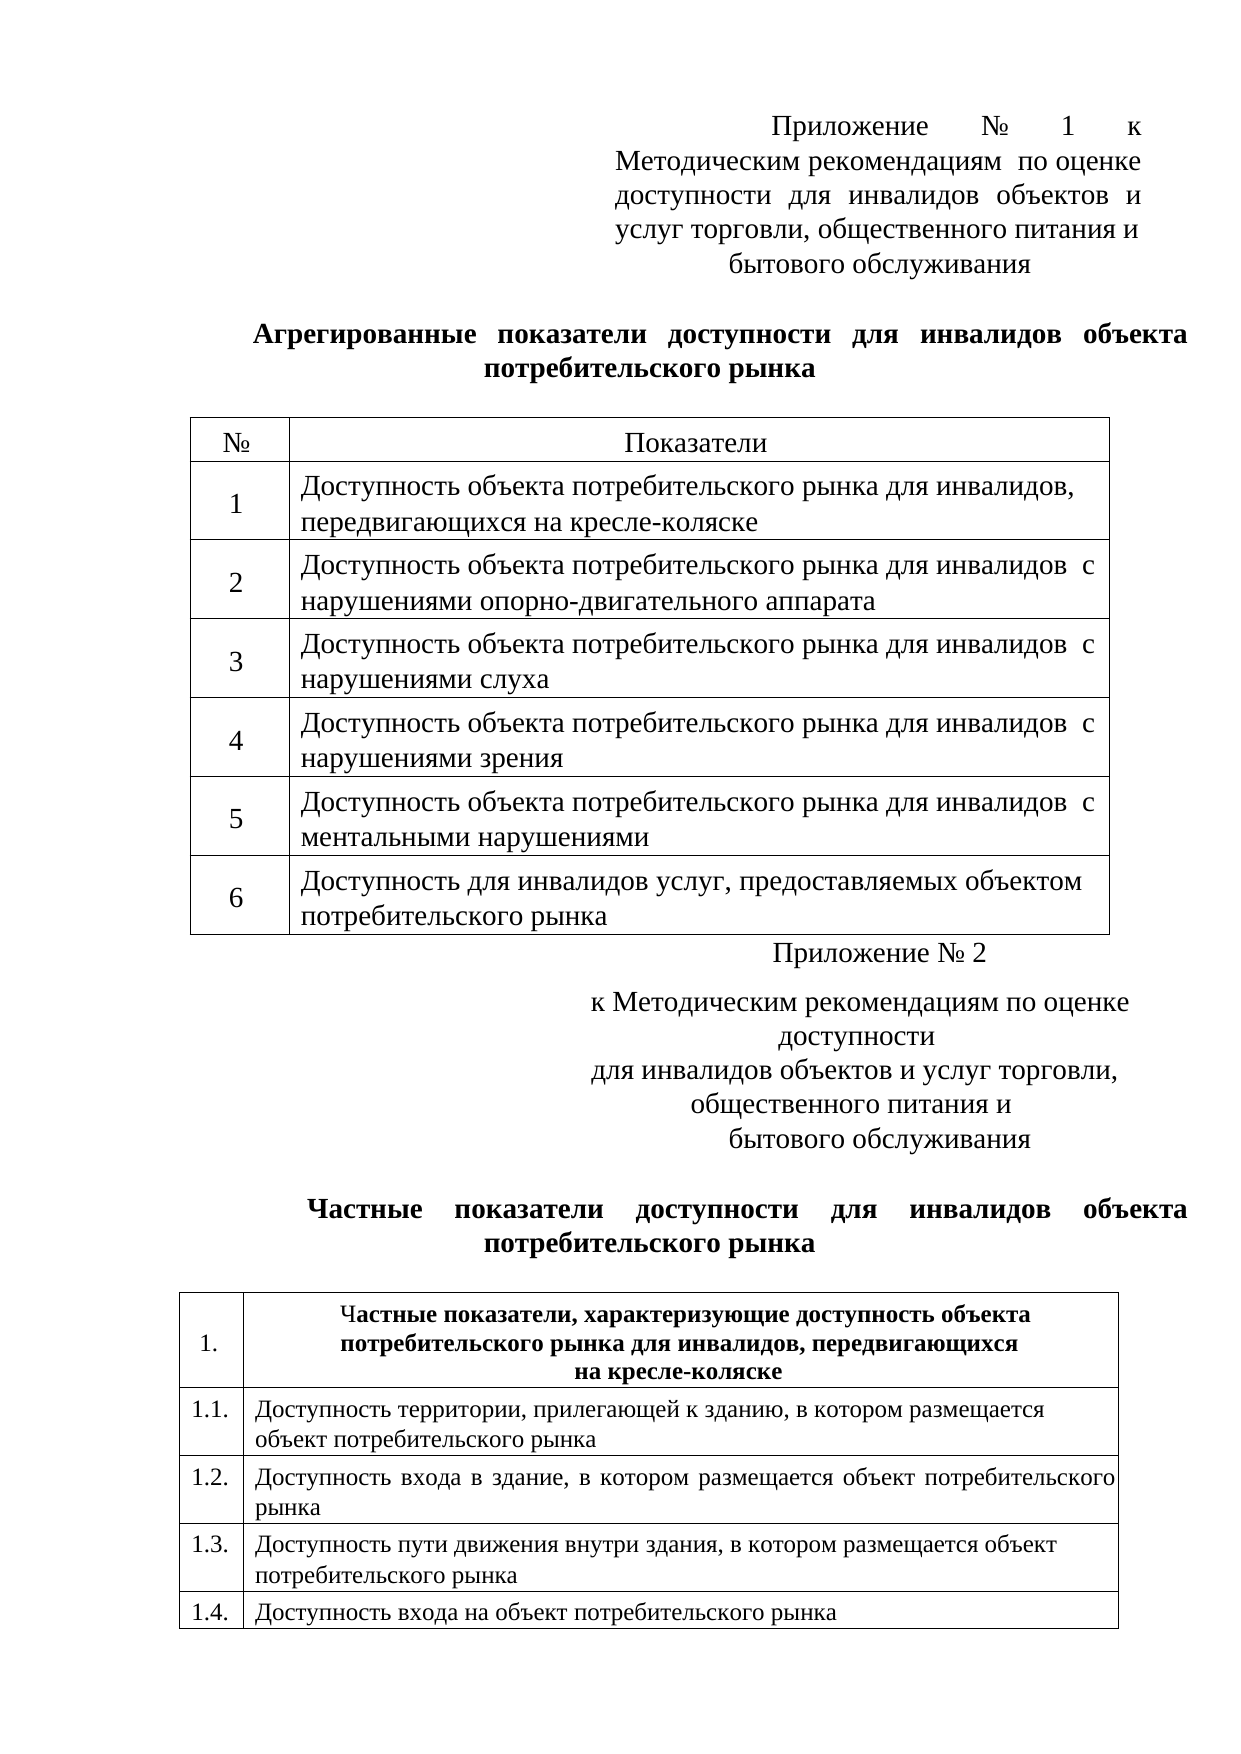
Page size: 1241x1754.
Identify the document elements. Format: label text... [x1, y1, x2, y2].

text Приложение № 1 к Методическим рекомендациям по оценке доступности для инвалидов объектов и услуг торговли, общественного питания и [615, 108, 1142, 244]
text бытового обслуживания [728, 246, 1182, 279]
table_cell Доступность для инвалидов услуг, предоставляемых объектом потребительского рынка [290, 856, 1109, 934]
table_header 1. [180, 1293, 243, 1387]
table_cell Доступность объекта потребительского рынка для инвалидов, передвигающихся на кресле-коляске [290, 462, 1109, 539]
table_cell 2 [191, 540, 289, 618]
table_header № [191, 418, 289, 461]
text Агрегированные показатели доступности для инвалидов объекта потребительского рынка [253, 316, 1188, 384]
text Приложение № 2 [772, 935, 1182, 968]
table_cell Доступность объекта потребительского рынка для инвалидов с ментальными нарушениями [290, 777, 1109, 855]
table_cell 1.3. [180, 1524, 243, 1591]
table_cell 5 [191, 777, 289, 855]
text к Методическим рекомендациям по оценке доступности [532, 984, 1188, 1052]
table_cell Доступность входа на объект потребительского рынка [244, 1592, 1118, 1628]
table_cell 6 [191, 856, 289, 934]
text для инвалидов объектов и услуг торговли, общественного питания и [532, 1052, 1178, 1120]
table_cell Доступность территории, прилегающей к зданию, в котором размещается объект потребительского рынка [244, 1388, 1118, 1455]
text бытового обслуживания [728, 1121, 1182, 1154]
table_header Частные показатели, характеризующие доступность объекта потребительского рынка для инвалидов, передвигающихся на кресле-коляске [244, 1293, 1118, 1387]
table_header Показатели [290, 418, 1109, 461]
table_cell 3 [191, 619, 289, 697]
table_cell 1.4. [180, 1592, 243, 1628]
table_cell Доступность объекта потребительского рынка для инвалидов с нарушениями зрения [290, 698, 1109, 776]
text Частные показатели доступности для инвалидов объекта потребительского рынка [307, 1191, 1188, 1259]
table_cell Доступность входа в здание, в котором размещается объект потребительского рынка [244, 1456, 1118, 1523]
table_cell Доступность объекта потребительского рынка для инвалидов с нарушениями слуха [290, 619, 1109, 697]
table_cell Доступность объекта потребительского рынка для инвалидов с нарушениями опорно-двигательного аппарата [290, 540, 1109, 618]
table_cell Доступность пути движения внутри здания, в котором размещается объект потребительского рынка [244, 1524, 1118, 1591]
table_cell 4 [191, 698, 289, 776]
table_cell 1 [191, 462, 289, 539]
table_cell 1.1. [180, 1388, 243, 1455]
table_cell 1.2. [180, 1456, 243, 1523]
